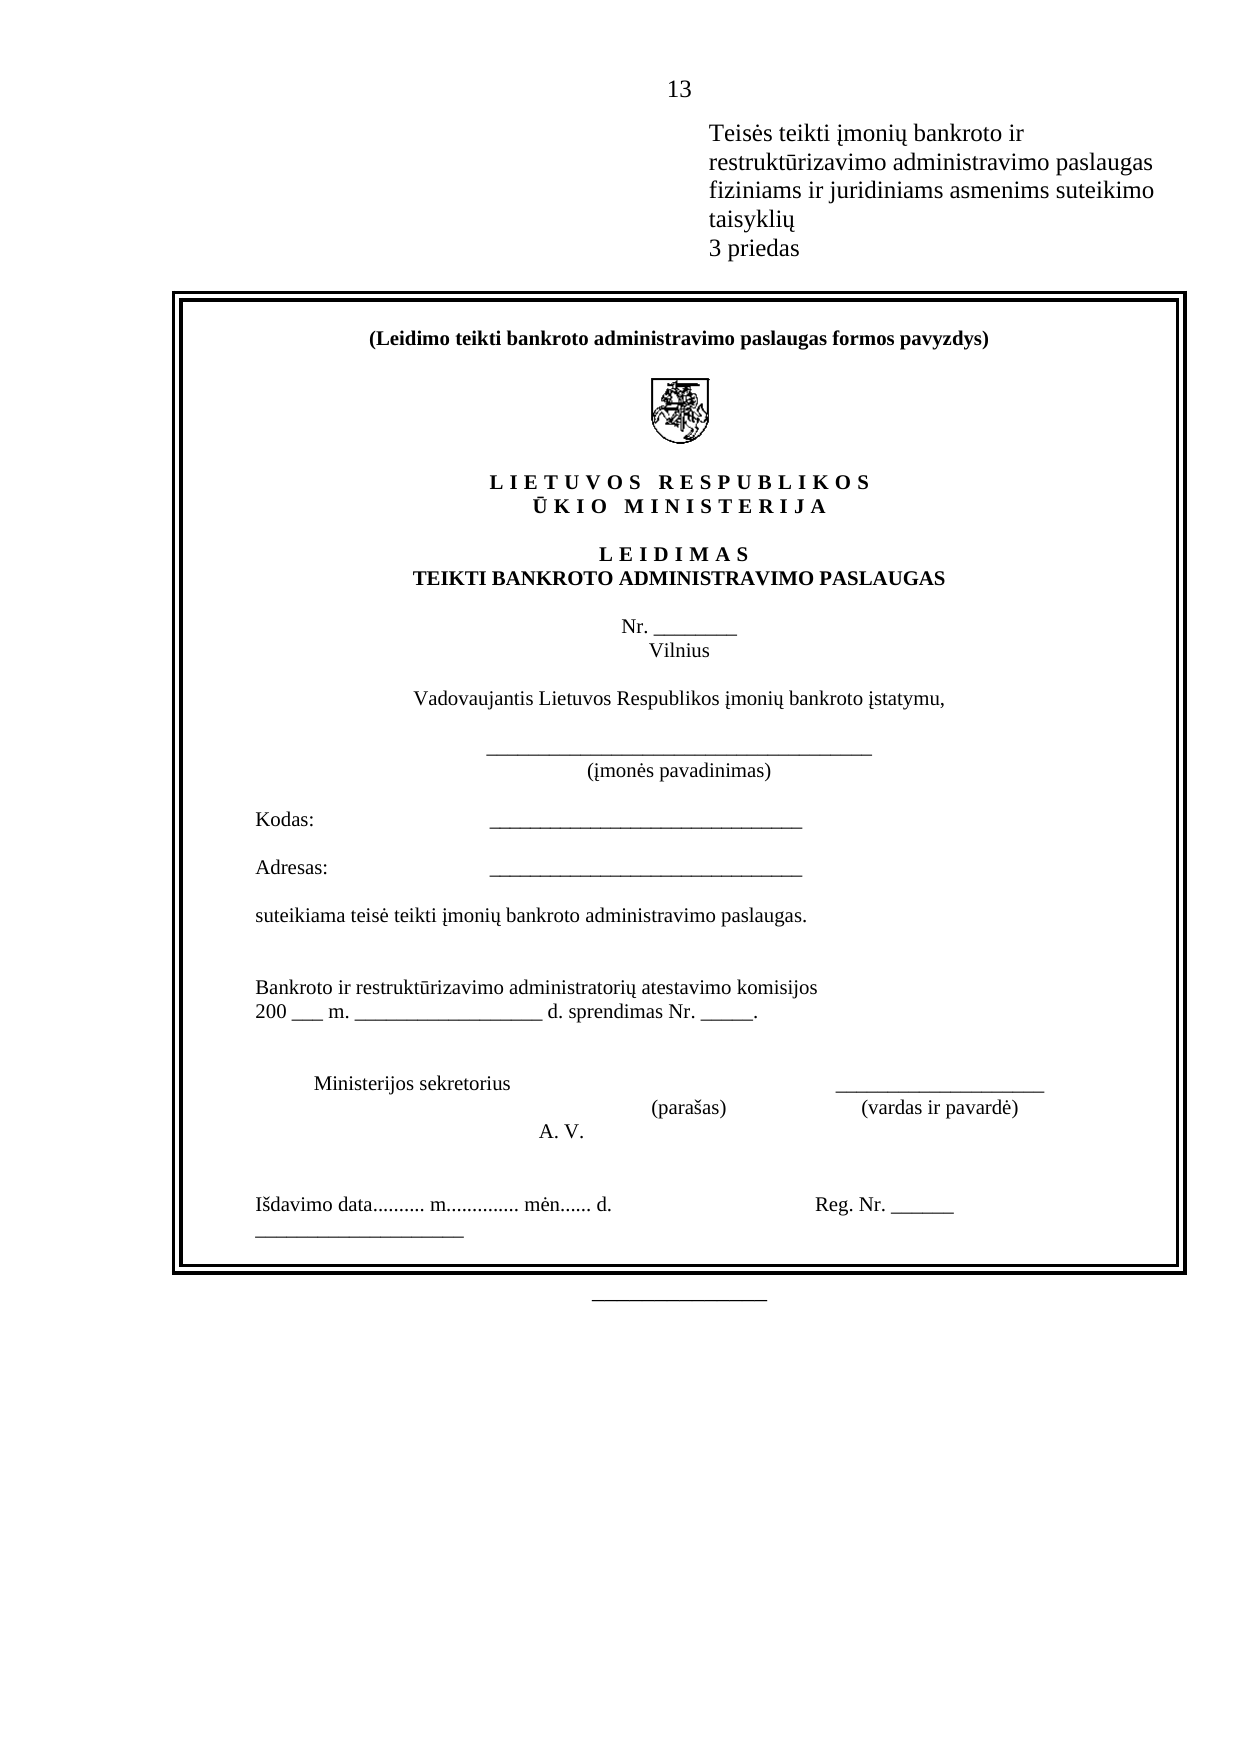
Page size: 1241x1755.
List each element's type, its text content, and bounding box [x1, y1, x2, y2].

text ______________ [177, 1275, 1181, 1303]
table_header (Leidimo teikti bankroto administravimo paslaugas formos pavyzdys) LIETUVOS RESPUBLIKOS ŪKIO MINISTERIJA LEIDIMAS TEIKTI BANKROTO ADMINISTRAVIMO PASLAUGAS Nr. ________ Vilnius Vadovaujantis Lietuvos Respublikos įmonių bankroto įstatymu, _____________________________________ (įmonės pavadinimas) Kodas: Adresas: suteikiama teisė teikti įmonių bankroto administravimo paslaugas. Bankroto ir restruktūrizavimo administratorių atestavimo komisijos 200 ___ m. __________________ d. sprendimas Nr. _____. Ministerijos sekretorius ____________________ (parašas) (vardas ir pavardė) A. V. Išdavimo data.......... m.............. mėn...... d. Reg. Nr. ______ ____________________ [177, 294, 1181, 1264]
text restruktūrizavimo administravimo paslaugas [177, 147, 1181, 176]
text 3 priedas [177, 233, 1181, 262]
text taisyklių [177, 204, 1181, 233]
text Teisės teikti įmonių bankroto ir [709, 118, 1181, 147]
text fiziniams ir juridiniams asmenims suteikimo [177, 176, 1181, 204]
